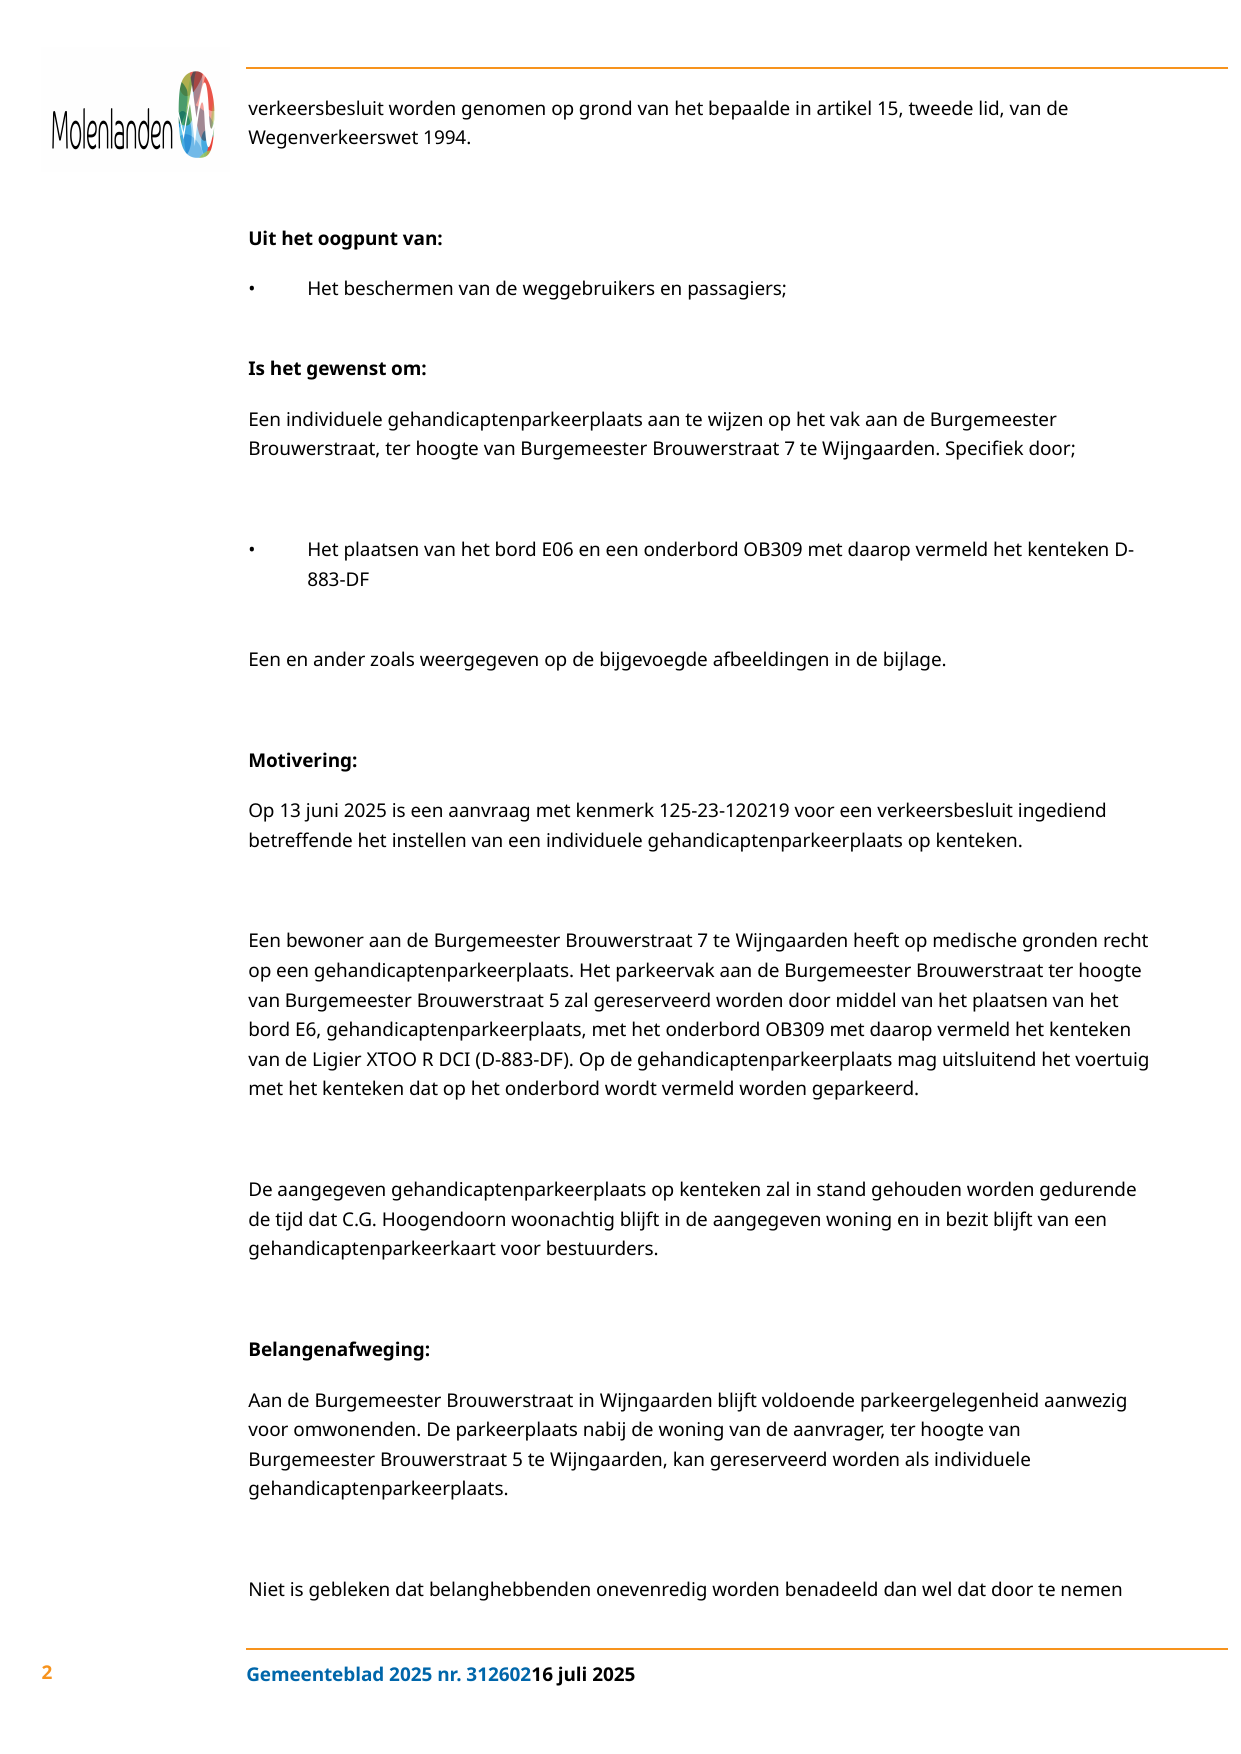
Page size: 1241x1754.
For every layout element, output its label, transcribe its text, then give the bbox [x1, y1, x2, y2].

text verkeersbesluit worden genomen op grond van het bepaalde in artikel 15, tweede lid, van de Wegenverkeerswet 1994. [248, 95, 1152, 150]
text Niet is gebleken dat belanghebbenden onevenredig worden benadeeld dan wel dat door te nemen [248, 1576, 1152, 1602]
picture [41, 47, 231, 172]
text De aangegeven gehandicaptenparkeerplaats op kenteken zal in stand gehouden worden gedurende de tijd dat C.G. Hoogendoorn woonachtig blijft in de aangegeven woning en in bezit blijft van een gehandicaptenparkeerkaart voor bestuurders. [248, 1176, 1152, 1261]
text Aan de Burgemeester Brouwerstraat in Wijngaarden blijft voldoende parkeergelegenheid aanwezig voor omwonenden. De parkeerplaats nabij de woning van de aanvrager, ter hoogte van Burgemeester Brouwerstraat 5 te Wijngaarden, kan gereserveerd worden als individuele gehandicaptenparkeerplaats. [248, 1387, 1152, 1501]
text Is het gewenst om: [248, 356, 1152, 381]
text Op 13 juni 2025 is een aanvraag met kenmerk 125-23-120219 voor een verkeersbesluit ingediend betreffende het instellen van een individuele gehandicaptenparkeerplaats op kenteken. [248, 797, 1152, 853]
text Een bewoner aan de Burgemeester Brouwerstraat 7 te Wijngaarden heeft op medische gronden recht op een gehandicaptenparkeerplaats. Het parkeervak aan de Burgemeester Brouwerstraat ter hoogte van Burgemeester Brouwerstraat 5 zal gereserveerd worden door middel van het plaatsen van het bord E6, gehandicaptenparkeerplaats, met het onderbord OB309 met daarop vermeld het kenteken van de Ligier XTOO R DCI (D-883-DF). Op de gehandicaptenparkeerplaats mag uitsluitend het voertuig met het kenteken dat op het onderbord wordt vermeld worden geparkeerd. [248, 928, 1152, 1101]
text Een en ander zoals weergegeven op de bijgevoegde afbeeldingen in de bijlage. [248, 646, 1152, 672]
text Uit het oogpunt van: [248, 225, 1152, 251]
text Motivering: [248, 747, 1152, 773]
list Het beschermen van de weggebruikers en passagiers; [248, 276, 1152, 301]
list Het plaatsen van het bord E06 en een onderbord OB309 met daarop vermeld het kenteken D-883-DF [248, 536, 1152, 592]
text Een individuele gehandicaptenparkeerplaats aan te wijzen op het vak aan de Burgemeester Brouwerstraat, ter hoogte van Burgemeester Brouwerstraat 7 te Wijngaarden. Specifiek door; [248, 406, 1152, 461]
text Belangenafweging: [248, 1336, 1152, 1362]
